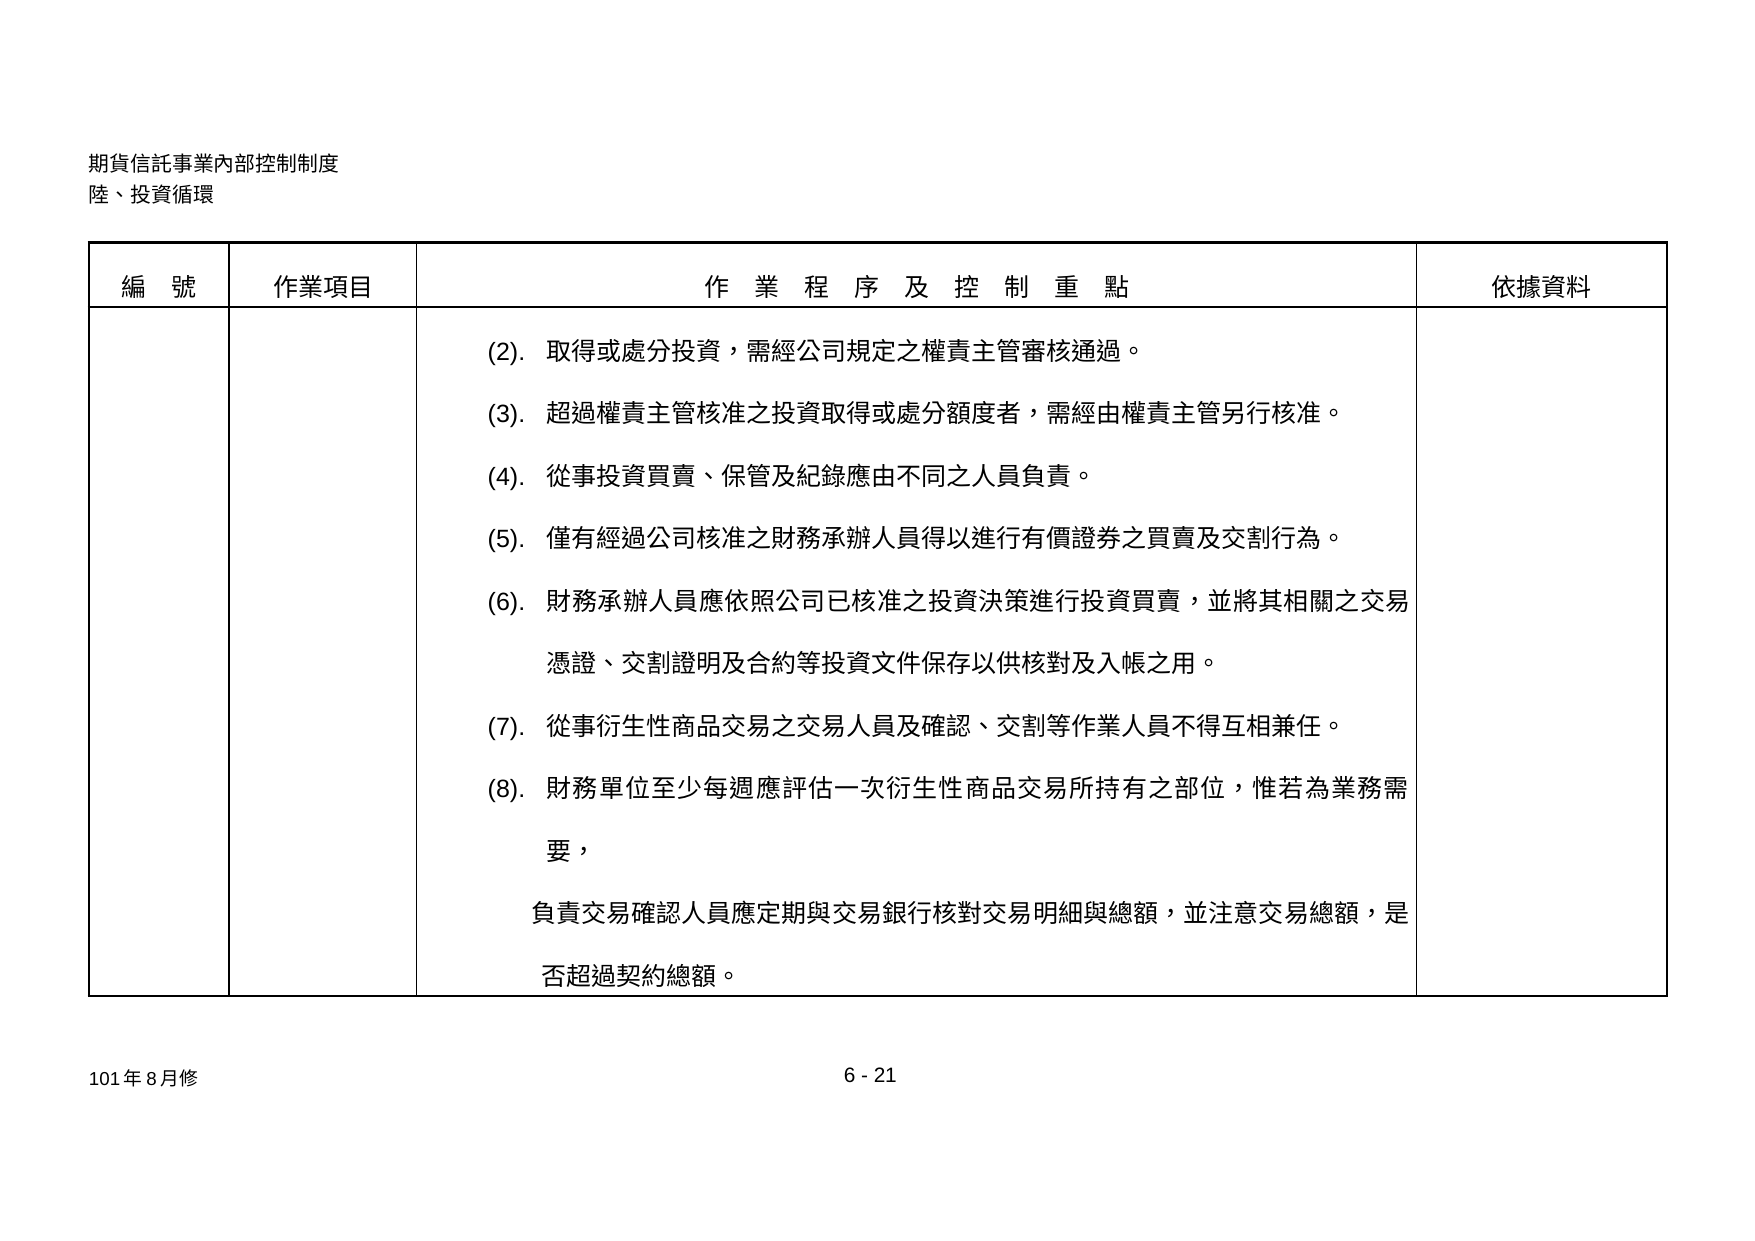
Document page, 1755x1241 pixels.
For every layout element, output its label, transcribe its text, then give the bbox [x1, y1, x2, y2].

table_header 編 號 [90, 244, 228, 306]
table_header 作業項目 [230, 244, 416, 306]
table_header 作 業 程 序 及 控 制 重 點 [417, 244, 1416, 306]
table_cell [230, 308, 416, 995]
table_cell [90, 308, 228, 995]
table_cell 法令規章： 期貨信託事業管理規則第19條 一般公認會計原則 使用表單： 無 [1417, 308, 1666, 995]
table_header 依據資料 [1417, 244, 1666, 306]
table_cell 作業程序： 購買有價證券及轉投資不得違反期貨信託事業管理規則第十九條及其他期貨管理相關規定之限制。 投資資產之取得計劃若屬公司法第一百八十五條規定之情事者，須報請股東會同意後方可執行之。 執行有價證券投資交易時： 僅有經過公司核准之財務承辦人員得以進行有價證券之買賣及交割行為。 財務承辦人員按照公司已核准之投資標的及投資決策向金融機構、證券公司預定之對象等提出投資買賣並將其相關之交易憑證、交割證明及合約等投資文件保存以供核對及入帳之用。 除無記名公債外，持有之有價證券應以公司名義登記。 財務人員須將有價證券投資之明細列表管理。 投資買賣作業進行時，遇有投資成本與收益等項目與管理階層核准之投資計劃有不符之情事者或其他因素致無法依原訂之投資計畫進行時，應即修正計劃，重提並呈報權責主管裁決。 執行衍生性金融商品交易： 應以經主管機關核准之項目為限。若公司有執行衍生性金融商品交易時應參考下列之內部控制程序: 財務單位按公司本身之營業額、外匯收支預計表，確定外匯部位後，訂立每期(每月或每季)必須避險之底限，提出未來之操作策略，提請權責主管核准後，依策略進行操作。 財務單位應以公司帳面上匯率成本與從事衍生性商品交易之間產生損益為績效評估基礎，至少每週應評估一次衍生性商品交易所持有之部位，惟若為業務需要辦理之避險性交易至少每月應評估二次，其評估報告應呈權責主管覆核。 財務單位應掌握公司整體部位，以規避交易風險，避險性交易金額以不超過當期外匯收支金額為限。 從事衍生性商品交易之交易人員及確認、交割等作業人員不得互相兼任，並需經適當授權。 負責交易確認人員需定期將每筆交易之函證信寄至交易對象及經紀人以核對交易明細與總額，並注意交易總額，是否超過規定之契約總額，且需將函證資料與現存交易合約相調節。 財務人員應建立備查簿，就從事衍生性商品交易之種類、金額、董事長核准通過日期及應審慎評估之事項，詳予登載於備查簿備查。 會計人員應進行衍生性商品交易之會計處理，依一般公認會計原則暨有關法令，以完整的帳簿憑證與會計記錄，將其處理方式允當表達交易過程與損益結果。 董事長授權之高階主管人員應監督交易及損益情形，發現有異常情事時，應採取必要之因應措施，並立即向董事長報告。 交易相關資料之輸入需設有輸入及驗證控制，以確定資料之完整及正確性。 評價模式之變更需經適當控制、記錄及測試。 核准及監控交易之人員需經適當之訓練。 控制重點： 公司進行之投資標的應依照期貨信託事業管理規則第十九條、法令規範及主管機關規定。 取得或處分投資，需經公司規定之權責主管審核通過。 超過權責主管核准之投資取得或處分額度者，需經由權責主管另行核准。 從事投資買賣、保管及紀錄應由不同之人員負責。 僅有經過公司核准之財務承辦人員得以進行有價證券之買賣及交割行為。 財務承辦人員應依照公司已核准之投資決策進行投資買賣，並將其相關之交易憑證、交割證明及合約等投資文件保存以供核對及入帳之用。 從事衍生性商品交易之交易人員及確認、交割等作業人員不得互相兼任。 財務單位至少每週應評估一次衍生性商品交易所持有之部位，惟若為業務需要， 負責交易確認人員應定期與交易銀行核對交易明細與總額，並注意交易總額，是否超過契約總額。 財務人員應建立備查簿，就從事衍生性商品交易之種類、金額、權責主管核准通過日期及應審慎評估之事項，詳予登載於備查簿備查。 權責主管應監督交易及損益情形，發現有異常情事時，應採取必要之因應措施。 財務人員須將各項投資之明細列表管理。 [417, 308, 1416, 995]
